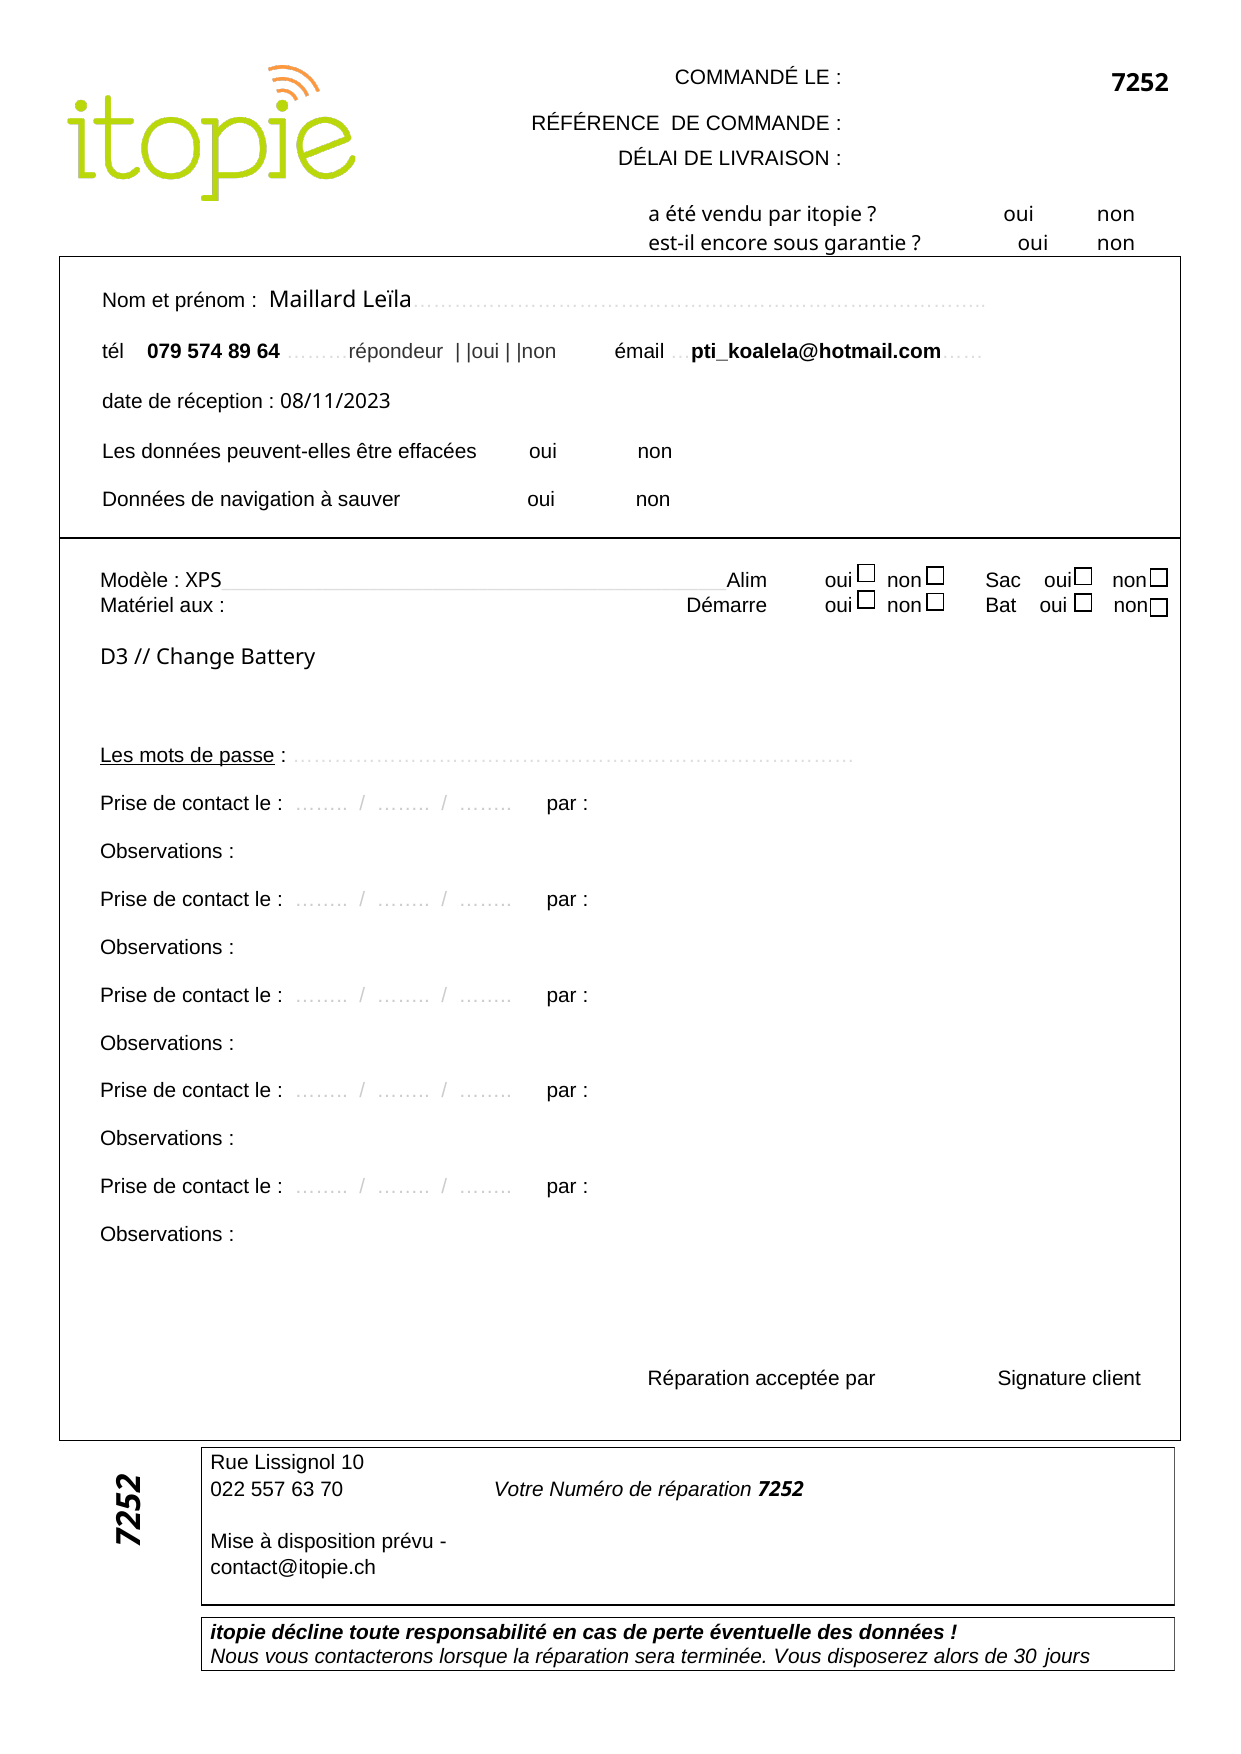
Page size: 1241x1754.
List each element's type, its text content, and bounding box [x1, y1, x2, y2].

text tél 079 574 89 64 ………répondeur | |oui | |non émail …pti_koalela@hotmail.com…… [60, 335, 1180, 362]
table_cell DÉLAI DE LIVRAISON : [490, 140, 847, 175]
text date de réception : 08/11/2023 [60, 383, 1180, 415]
text Prise de contact le : …….. / …….. / …….. par : [60, 788, 1180, 815]
text Nom et prénom : Maillard Leïla……………………………………………………………………….. [60, 280, 1180, 314]
text D3 // Change Battery [60, 638, 1180, 671]
table_cell itopie décline toute responsabilité en cas de perte éventuelle des données ! Nous vous contacterons lorsque la réparation sera terminée. Vous disposerez alors de 30 jours [195, 1611, 1180, 1677]
text Modèle : XPS Alim oui non Sac oui non [948, 562, 1180, 590]
text a été vendu par itopie ? oui non [59, 199, 1181, 228]
table_header COMMANDÉ LE : [490, 59, 847, 104]
table_header 7252 [847, 59, 1180, 104]
table_cell RÉFÉRENCE DE COMMANDE : [490, 105, 847, 140]
text Observations : [60, 1219, 1180, 1246]
text Les données peuvent-elles être effacées oui non [60, 436, 1180, 463]
text Prise de contact le : …….. / …….. / …….. par : [60, 1075, 1180, 1102]
text Prise de contact le : …….. / …….. / …….. par : [60, 883, 1180, 911]
text Les mots de passe : ……………………………………………………………………… [60, 740, 1180, 767]
text Réparation acceptée par Signature client [60, 1363, 1180, 1390]
text Données de navigation à sauver oui non [60, 484, 1180, 511]
table_header 7252 [59, 1441, 195, 1677]
text Prise de contact le : …….. / …….. / …….. par : [60, 979, 1180, 1006]
text Observations : [60, 1123, 1180, 1150]
text Matériel aux : Démarre oui non Bat oui non [60, 590, 1180, 617]
picture [67, 65, 356, 201]
text est-il encore sous garantie ? oui non [59, 228, 1181, 256]
table_header Rue Lissignol 10 022 557 63 70 Votre Numéro de réparation 7252 Mise à disposition prévu - contact@itopie.ch [195, 1441, 1180, 1611]
text Observations : [60, 1027, 1180, 1054]
text Observations : [60, 931, 1180, 958]
text Observations : [60, 836, 1180, 863]
table_cell [847, 140, 1180, 175]
text Modèle : XPS Alim oui non Sac oui non [879, 562, 925, 590]
text Modèle : XPS Alim oui non Sac oui non [60, 562, 856, 590]
text Prise de contact le : …….. / …….. / …….. par : [60, 1171, 1180, 1198]
table_cell [847, 105, 1180, 140]
